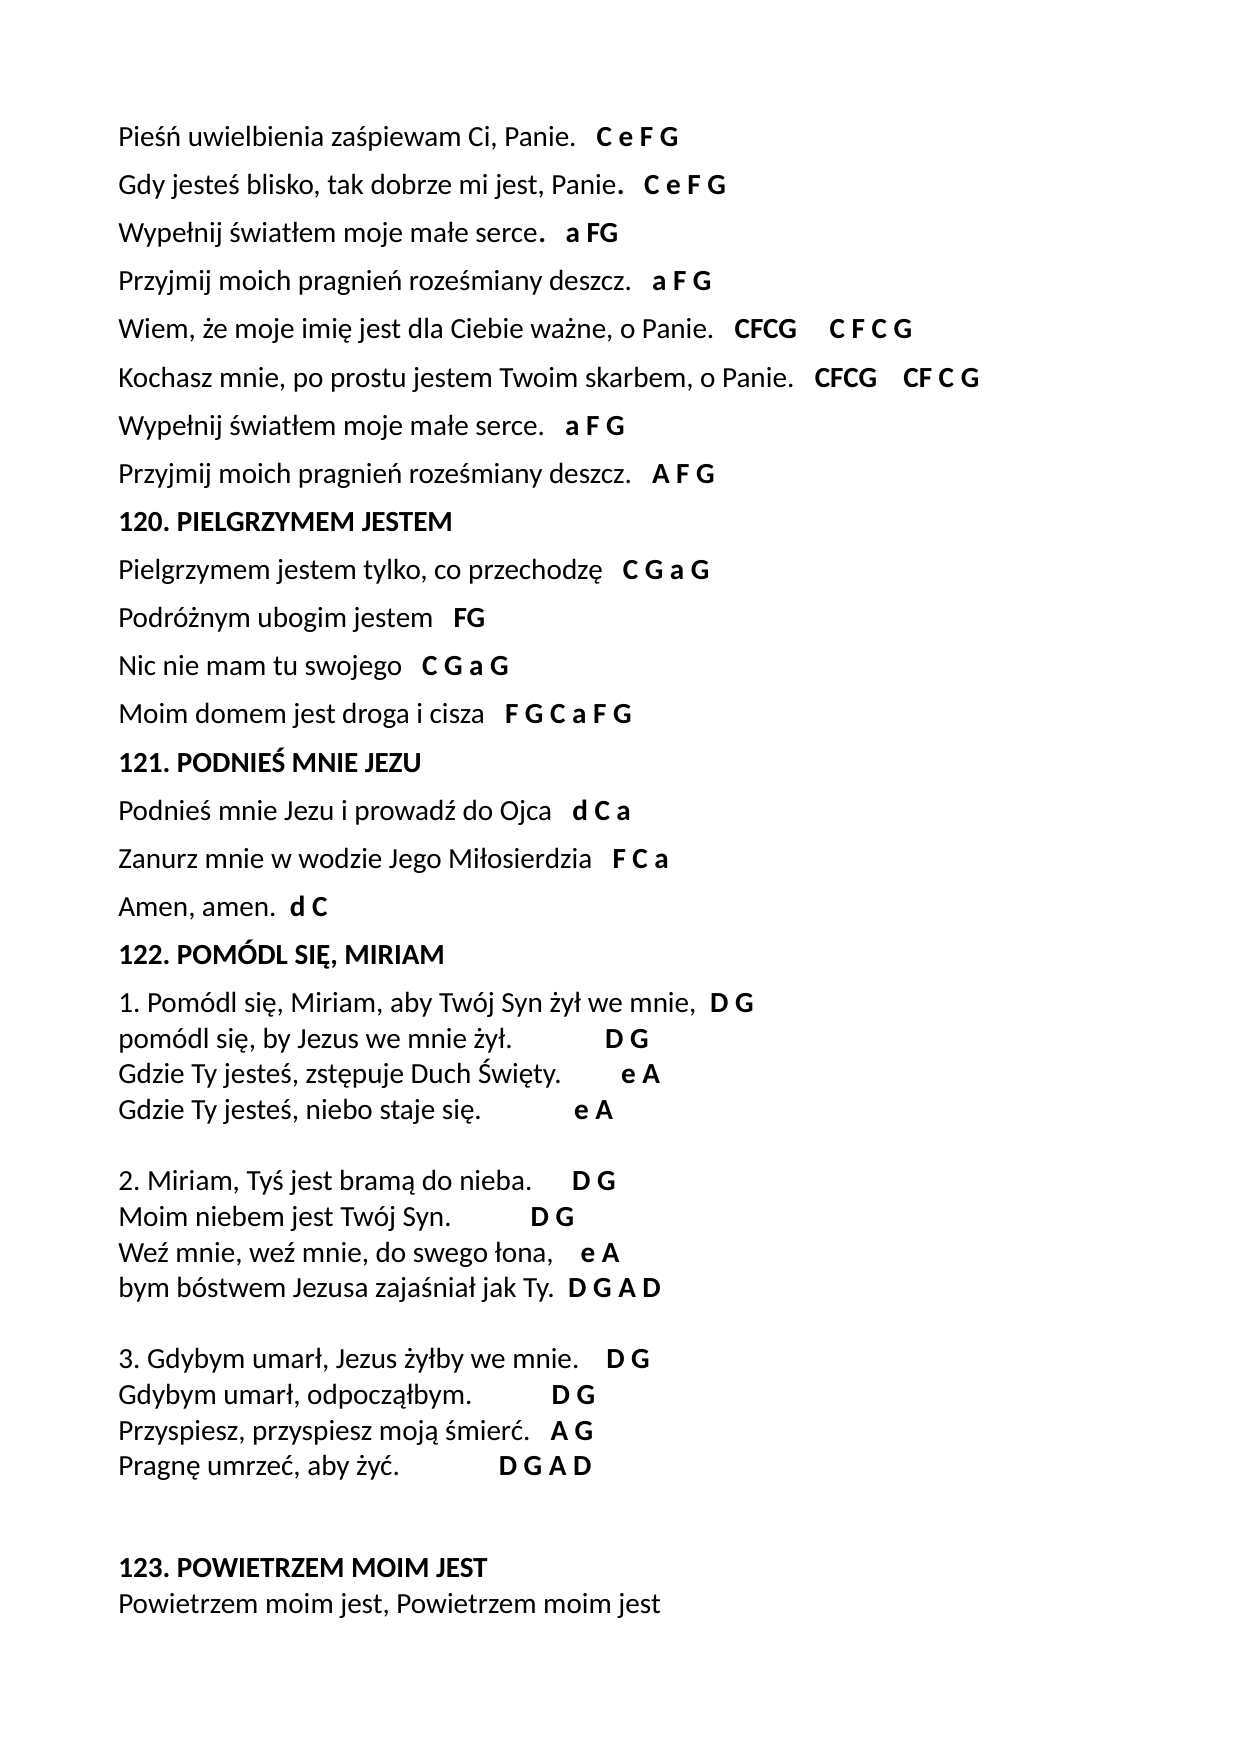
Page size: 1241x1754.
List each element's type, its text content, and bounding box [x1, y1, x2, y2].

text Pieśń uwielbienia zaśpiewam Ci, Panie. C e F G [118, 118, 1122, 154]
table_header 123. POWIETRZEM MOIM JEST Powietrzem moim jest, Powietrzem moim jest [118, 1496, 824, 1621]
text Gdy jesteś blisko, tak dobrze mi jest, Panie. C e F G [118, 166, 1122, 202]
text Podróżnym ubogim jestem FG [118, 599, 1122, 635]
text Nic nie mam tu swojego C G a G [118, 647, 1122, 683]
text Zanurz mnie w wodzie Jego Miłosierdzia F C a [118, 840, 1122, 876]
text Amen, amen. d C [118, 888, 1122, 924]
text Wypełnij światłem moje małe serce. a FG [118, 214, 1122, 250]
text Wypełnij światłem moje małe serce. a F G [118, 407, 1122, 442]
text Podnieś mnie Jezu i prowadź do Ojca d C a [118, 792, 1122, 827]
text Przyjmij moich pragnień roześmiany deszcz. A F G [118, 455, 1122, 491]
table_header [824, 1496, 1029, 1621]
text 1. Pomódl się, Miriam, aby Twój Syn żył we mnie, D G pomódl się, by Jezus we mnie żył. D G Gdzie Ty jesteś, zstępuje Duch Święty. e A Gdzie Ty jesteś, niebo staje się. e A 2. Miriam, Tyś jest bramą do nieba. D G Moim niebem jest Twój Syn. D G Weź mnie, weź mnie, do swego łona, e A bym bóstwem Jezusa zajaśniał jak Ty. D G A D 3. Gdybym umarł, Jezus żyłby we mnie. D G Gdybym umarł, odpocząłbym. D G Przyspiesz, przyspiesz moją śmierć. A G Pragnę umrzeć, aby żyć. D G A D [118, 984, 1122, 1483]
text Kochasz mnie, po prostu jestem Twoim skarbem, o Panie. CFCG CF C G [118, 359, 1122, 394]
text 120. PIELGRZYMEM JESTEM [118, 503, 1122, 539]
text Wiem, że moje imię jest dla Ciebie ważne, o Panie. CFCG C F C G [118, 311, 1122, 346]
text Pielgrzymem jestem tylko, co przechodzę C G a G [118, 551, 1122, 587]
text 122. POMÓDL SIĘ, MIRIAM [118, 936, 1122, 972]
text 121. PODNIEŚ MNIE JEZU [118, 744, 1122, 779]
text Przyjmij moich pragnień roześmiany deszcz. a F G [118, 262, 1122, 298]
text Moim domem jest droga i cisza F G C a F G [118, 696, 1122, 731]
